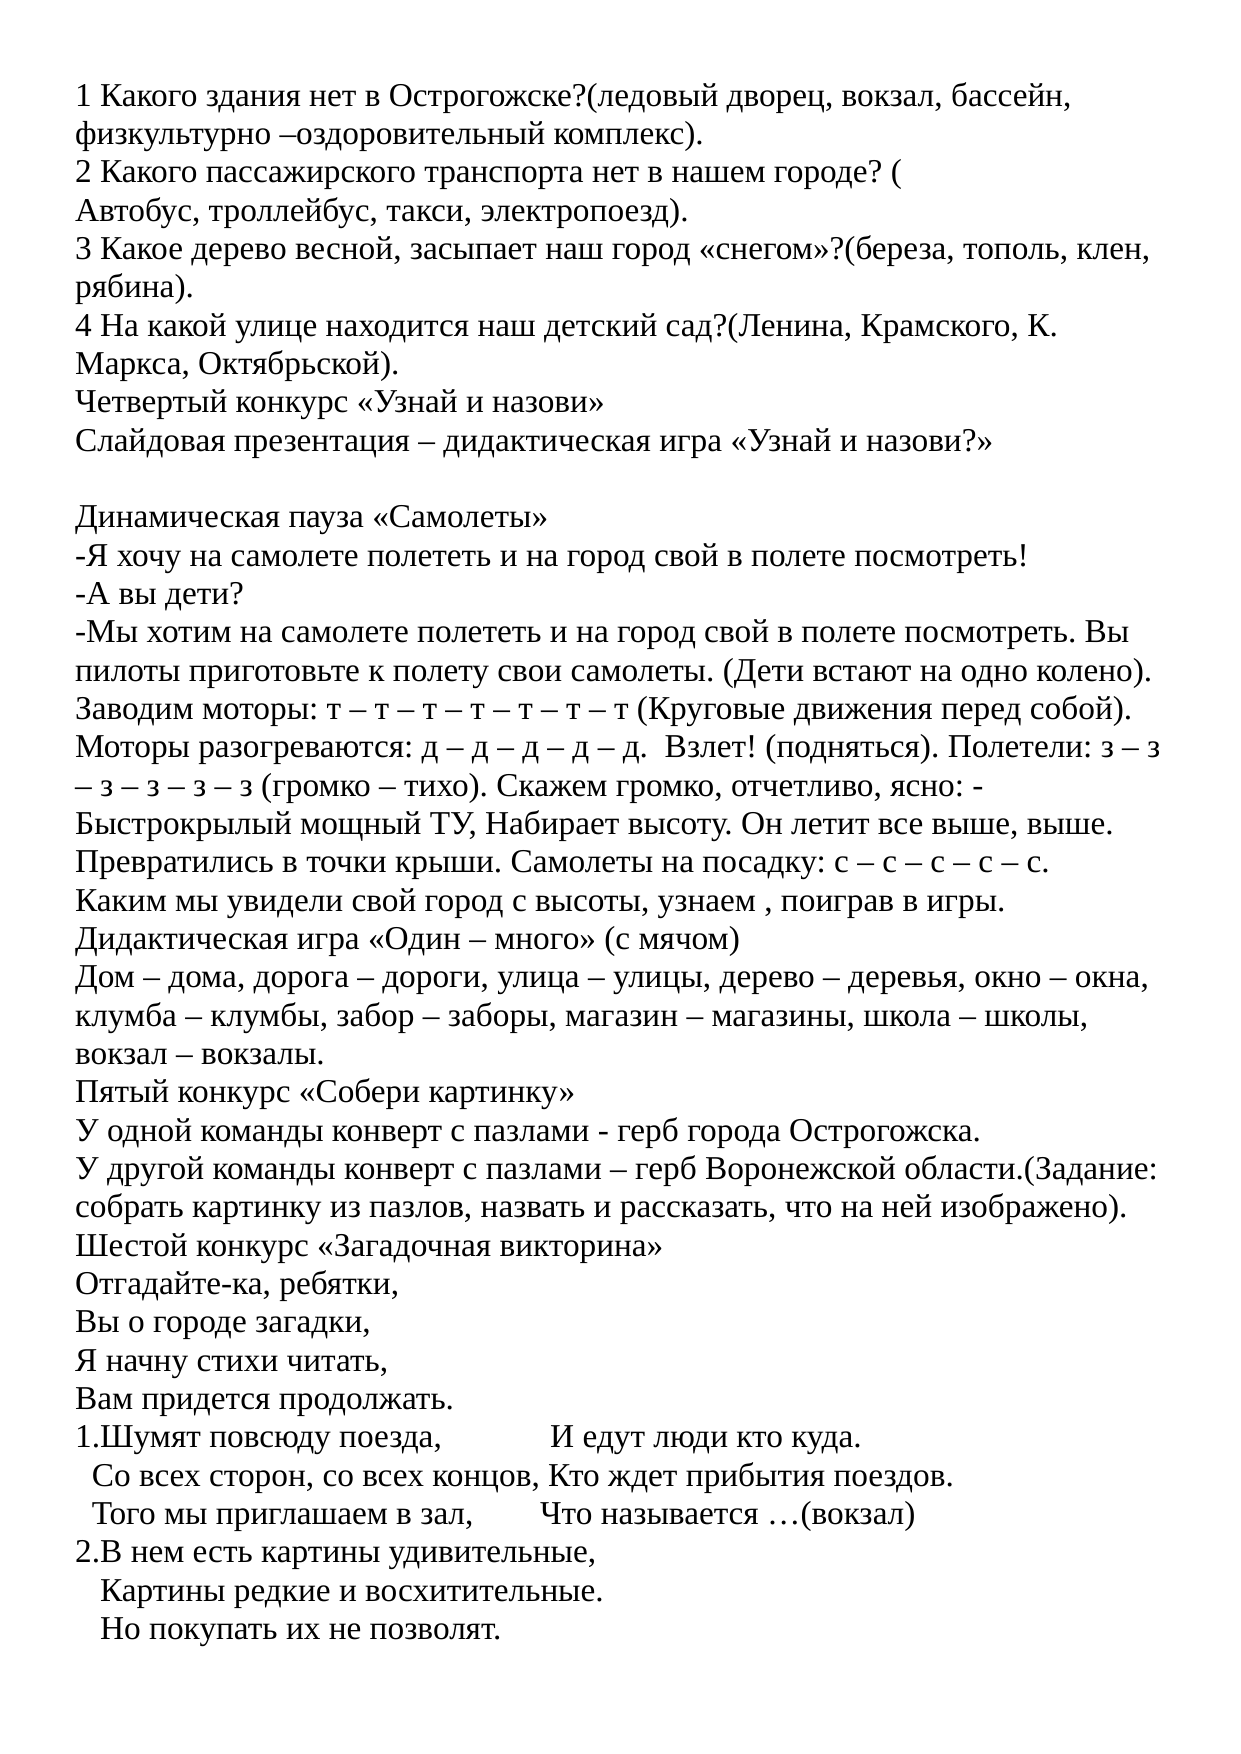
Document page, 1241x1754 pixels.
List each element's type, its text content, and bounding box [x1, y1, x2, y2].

text У одной команды конверт с пазлами - герб города Острогожска. [75, 1110, 1165, 1148]
text Картины редкие и восхитительные. [75, 1570, 1165, 1608]
text 2 Какого пассажирского транспорта нет в нашем городе? ( [75, 152, 1165, 190]
text Каким мы увидели свой город с высоты, узнаем , поиграв в игры. [75, 880, 1165, 918]
text Но покупать их не позволят. [75, 1608, 1165, 1647]
text Пятый конкурс «Собери картинку» [75, 1072, 1165, 1110]
text Автобус, троллейбус, такси, электропоезд). [75, 190, 1165, 228]
text -А вы дети? [75, 573, 1165, 612]
text 1 Какого здания нет в Острогожске?(ледовый дворец, вокзал, бассейн, физкультурно –оздоровительный комплекс). [75, 75, 1165, 152]
text 1.Шумят повсюду поезда, И едут люди кто куда. [75, 1417, 1165, 1455]
text Дом – дома, дорога – дороги, улица – улицы, дерево – деревья, окно – окна, клумба – клумбы, забор – заборы, магазин – магазины, школа – школы, вокзал – вокзалы. [75, 957, 1165, 1072]
text Отгадайте-ка, ребятки, [75, 1263, 1165, 1302]
text -Я хочу на самолете полететь и на город свой в полете посмотреть! [75, 535, 1165, 573]
text Того мы приглашаем в зал, Что называется …(вокзал) [75, 1493, 1165, 1532]
text -Мы хотим на самолете полететь и на город свой в полете посмотреть. Вы пилоты приготовьте к полету свои самолеты. (Дети встают на одно колено). Заводим моторы: т – т – т – т – т – т – т (Круговые движения перед собой). Моторы разогреваются: д – д – д – д – д. Взлет! (подняться). Полетели: з – з – з – з – з – з (громко – тихо). Скажем громко, отчетливо, ясно: - Быстрокрылый мощный ТУ, Набирает высоту. Он летит все выше, выше. Превратились в точки крыши. Самолеты на посадку: с – с – с – с – с. [75, 612, 1165, 880]
text Вы о городе загадки, [75, 1302, 1165, 1340]
text Слайдовая презентация – дидактическая игра «Узнай и назови?» [75, 420, 1165, 458]
text 4 На какой улице находится наш детский сад?(Ленина, Крамского, К. Маркса, Октябрьской). [75, 305, 1165, 382]
text Я начну стихи читать, [75, 1340, 1165, 1378]
text Вам придется продолжать. [75, 1378, 1165, 1417]
text Четвертый конкурс «Узнай и назови» [75, 382, 1165, 420]
text Шестой конкурс «Загадочная викторина» [75, 1225, 1165, 1263]
text Со всех сторон, со всех концов, Кто ждет прибытия поездов. [75, 1455, 1165, 1493]
text Дидактическая игра «Один – много» (с мячом) [75, 918, 1165, 957]
text У другой команды конверт с пазлами – герб Воронежской области.(Задание: собрать картинку из пазлов, назвать и рассказать, что на ней изображено). [75, 1148, 1165, 1225]
text 2.В нем есть картины удивительные, [75, 1532, 1165, 1570]
text 3 Какое дерево весной, засыпает наш город «снегом»?(береза, тополь, клен, рябина). [75, 228, 1165, 305]
text Динамическая пауза «Самолеты» [75, 497, 1165, 535]
